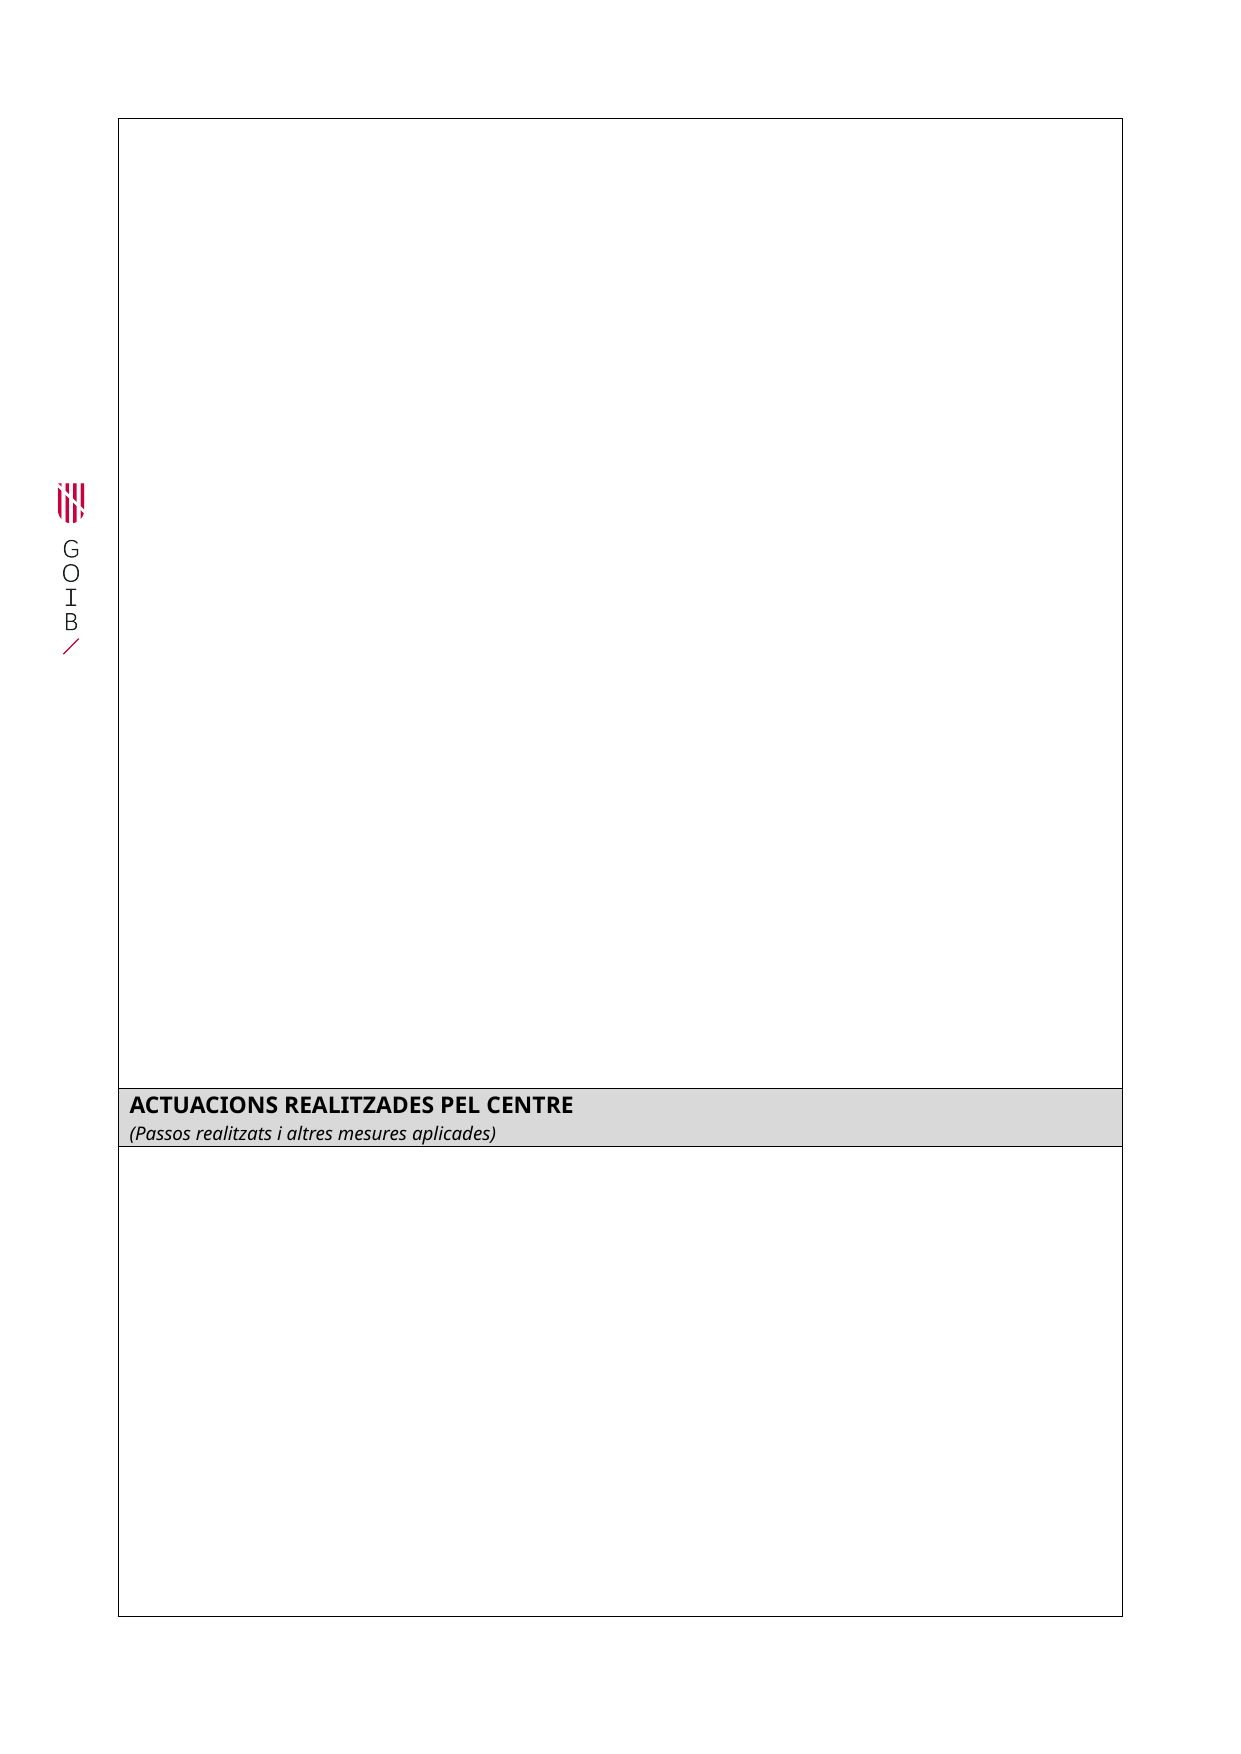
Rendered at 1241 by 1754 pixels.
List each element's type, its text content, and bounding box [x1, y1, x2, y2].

table_cell ACTUACIONS REALITZADES PEL CENTRE (Passos realitzats i altres mesures aplicades) [119, 1089, 1122, 1146]
table_cell [119, 1147, 1122, 1616]
table_cell [119, 119, 1122, 1088]
picture [34, 464, 108, 680]
